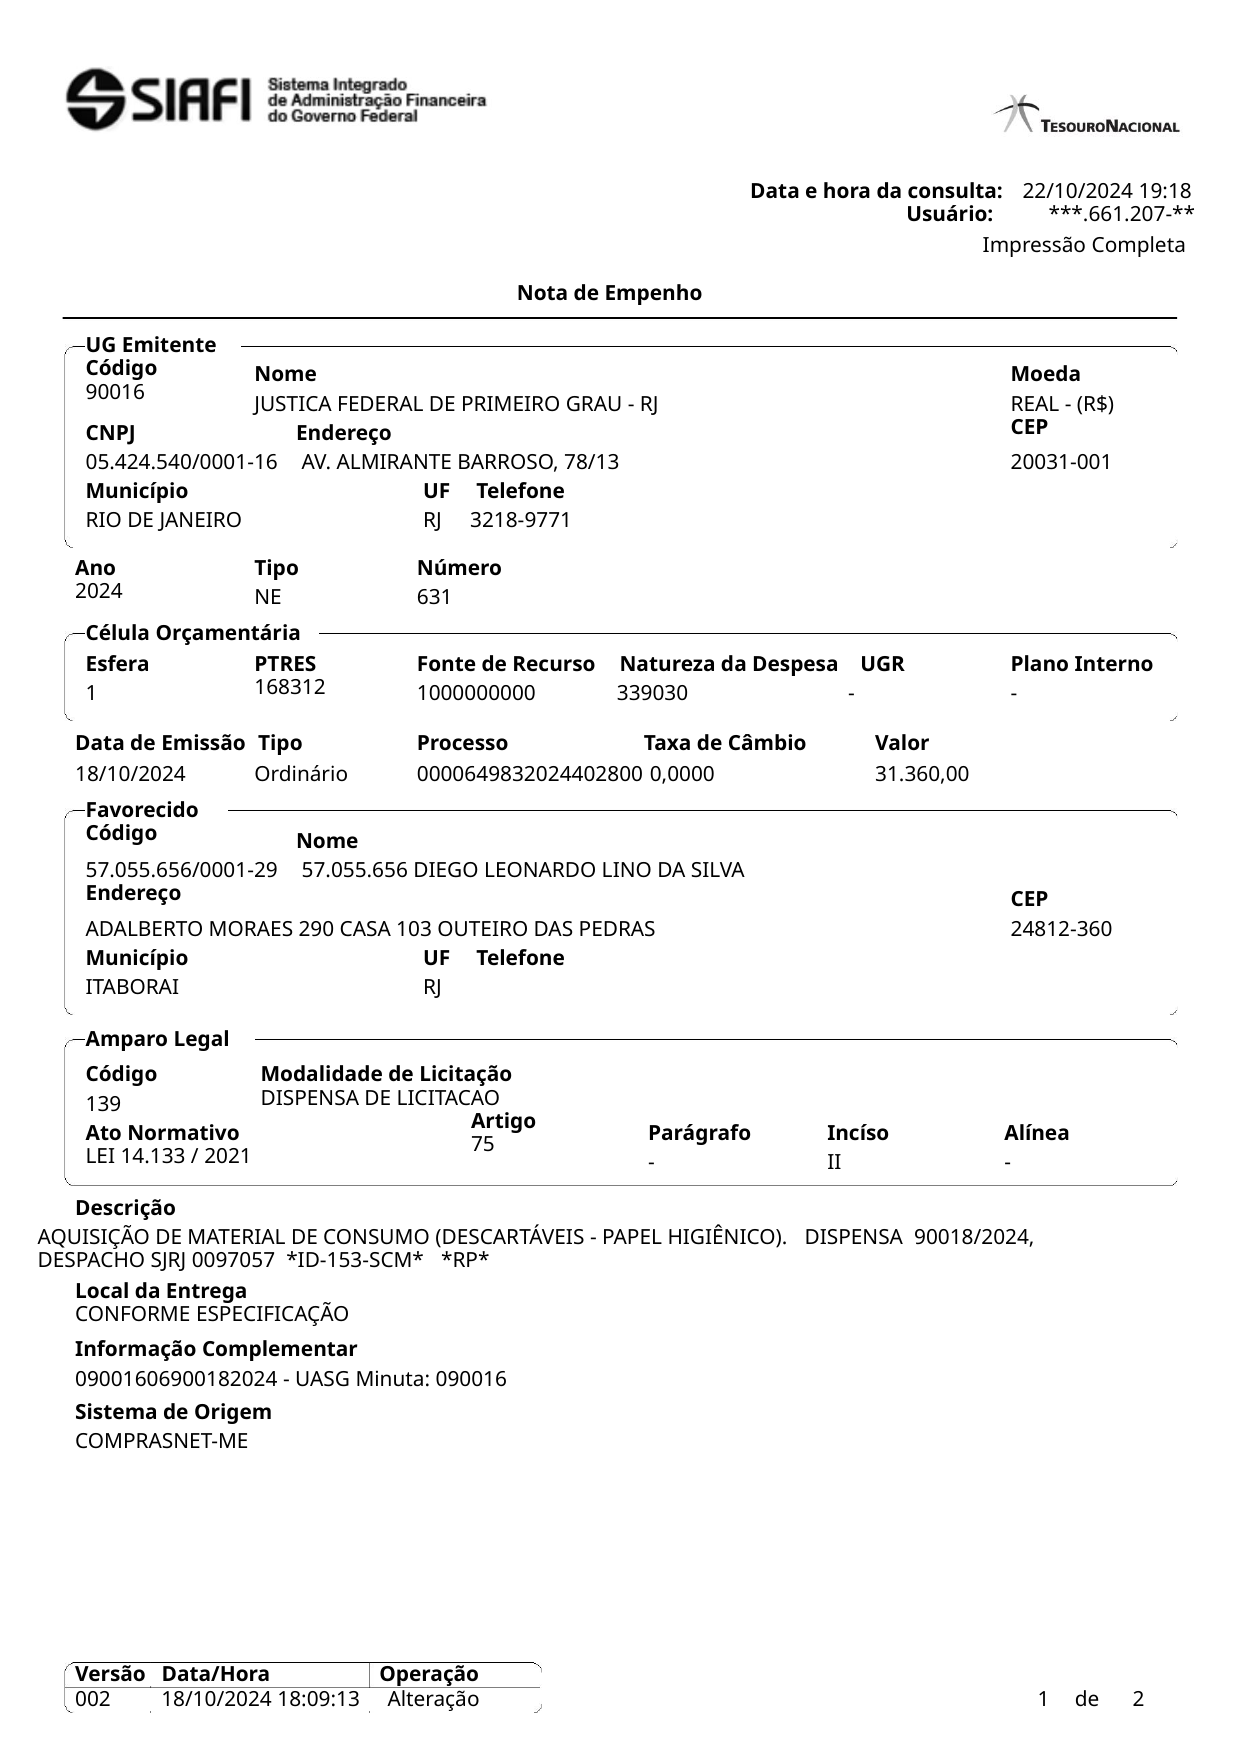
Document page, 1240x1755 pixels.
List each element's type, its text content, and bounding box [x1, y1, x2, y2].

text - [1004, 1151, 1042, 1174]
text - [1010, 682, 1048, 705]
text - [648, 1151, 686, 1174]
text LEI 14.133 / 2021 [85, 1145, 281, 1168]
text 139 [85, 1092, 151, 1116]
text Nome [254, 363, 343, 386]
text Tipo [254, 557, 329, 580]
text Município [85, 947, 214, 970]
text 31.360,00 [875, 763, 999, 786]
text Plano Interno [1010, 653, 1174, 676]
text 75 [471, 1133, 573, 1156]
text AQUISIÇÃO DE MATERIAL DE CONSUMO (DESCARTÁVEIS - PAPEL HIGIÊNICO). DISPENSA 90018/2024, [37, 1226, 1239, 1249]
text Nota de Empenho [517, 282, 725, 305]
text de [1074, 1688, 1129, 1711]
text 1 [1037, 1688, 1074, 1711]
text 2024 [75, 580, 152, 603]
text CONFORME ESPECIFICAÇÃO [75, 1303, 415, 1326]
text Local da Entrega [75, 1280, 415, 1303]
text Parágrafo [648, 1122, 776, 1145]
text 2 [1132, 1688, 1175, 1711]
text Data e hora da consulta: 22/10/2024 19:18 [750, 180, 1238, 203]
text Endereço [296, 422, 422, 445]
text Incíso [827, 1122, 918, 1145]
text Código [85, 822, 228, 845]
text Operação [379, 1663, 506, 1686]
text 20031-001 [1010, 451, 1141, 474]
text 24812-360 [1010, 917, 1141, 941]
text Código [85, 357, 241, 381]
text II [827, 1151, 870, 1174]
text ITABORAI [85, 976, 214, 999]
text Usuário: ***.661.207-** [906, 203, 1238, 226]
text Endereço [85, 882, 849, 906]
text Esfera [85, 653, 180, 676]
text UF Telefone [423, 480, 594, 503]
text Município [85, 480, 214, 503]
text Ato Normativo [85, 1122, 281, 1145]
text Modalidade de Licitação [260, 1063, 573, 1086]
text DISPENSA DE LICITACAO [260, 1086, 573, 1110]
text Alínea [1004, 1122, 1098, 1145]
text CEP [1010, 888, 1084, 911]
text RIO DE JANEIRO [85, 509, 284, 532]
text 1 [85, 682, 128, 705]
text UF Telefone [423, 947, 594, 970]
text 57.055.656/0001-29 57.055.656 DIEGO LEONARDO LINO DA SILVA [85, 859, 849, 882]
text 09001606900182024 - UASG Minuta: 090016 [75, 1367, 562, 1391]
text Descrição [75, 1197, 206, 1220]
text 339030 [617, 682, 717, 705]
text CNPJ [85, 422, 172, 445]
text Sistema de Origem [75, 1401, 295, 1424]
text RJ [423, 976, 479, 999]
text Favorecido [85, 799, 228, 822]
text 18/10/2024 [75, 763, 211, 786]
text PTRES [254, 653, 355, 676]
text Artigo [471, 1110, 573, 1133]
text DESPACHO SJRJ 0097057 *ID-153-SCM* *RP* [37, 1249, 1239, 1272]
text Valor [875, 732, 958, 755]
text NE [254, 586, 314, 609]
text Amparo Legal [85, 1028, 255, 1051]
text 631 [417, 586, 483, 609]
text Taxa de Câmbio [644, 732, 834, 755]
text Fonte de Recurso Natureza da Despesa UGR [417, 653, 966, 676]
text Impressão Completa [982, 234, 1206, 257]
text Moeda [1010, 363, 1108, 386]
text - [848, 682, 886, 705]
text 90016 [85, 381, 241, 404]
text Versão Data/Hora [75, 1663, 290, 1686]
text 168312 [254, 676, 355, 699]
text Data de Emissão Tipo [75, 732, 331, 755]
text 1000000000 [417, 682, 564, 705]
text 0000649832024402800 0,0000 [417, 763, 751, 786]
text JUSTICA FEDERAL DE PRIMEIRO GRAU - RJ [254, 392, 762, 416]
text 002 18/10/2024 18:09:13 Alteração [75, 1688, 526, 1711]
text Ordinário [254, 763, 371, 786]
text Ano [75, 557, 152, 580]
text 05.424.540/0001-16 AV. ALMIRANTE BARROSO, 78/13 [85, 451, 709, 474]
text CEP [1010, 416, 1155, 439]
text Nome [296, 830, 385, 853]
text Processo [417, 732, 542, 755]
text REAL - (R$) [1010, 392, 1155, 416]
text Número [417, 557, 527, 580]
text Informação Complementar [75, 1338, 378, 1361]
text Código [85, 1063, 188, 1086]
text ADALBERTO MORAES 290 CASA 103 OUTEIRO DAS PEDRAS [85, 917, 782, 941]
text UG Emitente [85, 334, 241, 357]
text COMPRASNET-ME [75, 1430, 291, 1453]
text Célula Orçamentária [85, 622, 319, 645]
text RJ 3218-9771 [423, 509, 608, 532]
